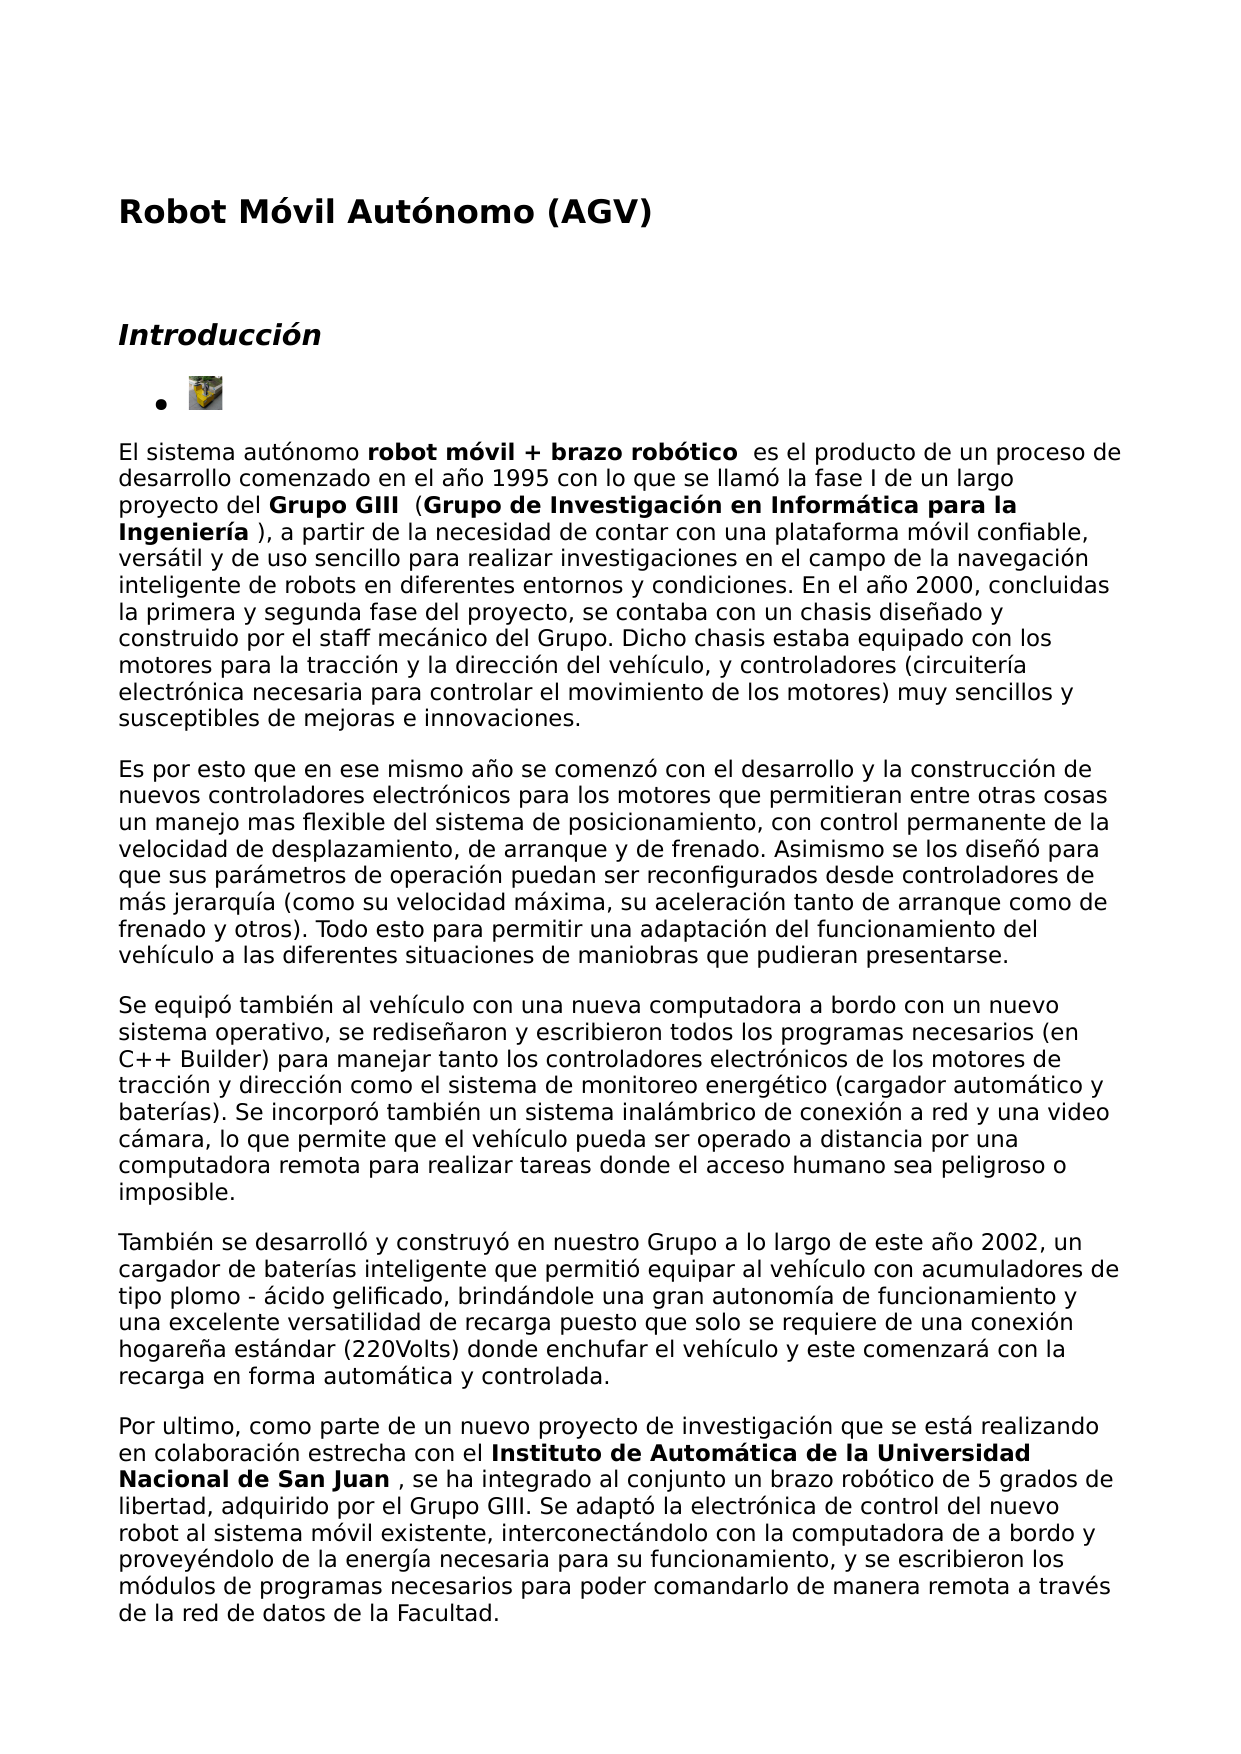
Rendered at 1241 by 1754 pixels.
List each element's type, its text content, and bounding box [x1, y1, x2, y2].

text También se desarrolló y construyó en nuestro Grupo a lo largo de este año 2002, un cargador de baterías inteligente que permitió equipar al vehículo con acumuladores de tipo plomo - ácido gelificado, brindándole una gran autonomía de funcionamiento y una excelente versatilidad de recarga puesto que solo se requiere de una conexión hogareña estándar (220Volts) donde enchufar el vehículo y este comenzará con la recarga en forma automática y controlada. [118, 1229, 1122, 1389]
text Se equipó también al vehículo con una nueva computadora a bordo con un nuevo sistema operativo, se rediseñaron y escribieron todos los programas necesarios (en C++ Builder) para manejar tanto los controladores electrónicos de los motores de tracción y dirección como el sistema de monitoreo energético (cargador automático y baterías). Se incorporó también un sistema inalámbrico de conexión a red y una video cámara, lo que permite que el vehículo pueda ser operado a distancia por una computadora remota para realizar tareas donde el acceso humano sea peligroso o imposible. [118, 993, 1122, 1206]
text El sistema autónomo robot móvil + brazo robótico es el producto de un proceso de desarrollo comenzado en el año 1995 con lo que se llamó la fase I de un largo proyecto del Grupo GIII (Grupo de Investigación en Informática para la Ingeniería ), a partir de la necesidad de contar con una plataforma móvil confiable, versátil y de uso sencillo para realizar investigaciones en el campo de la navegación inteligente de robots en diferentes entornos y condiciones. En el año 2000, concluidas la primera y segunda fase del proyecto, se contaba con un chasis diseñado y construido por el staff mecánico del Grupo. Dicho chasis estaba equipado con los motores para la tracción y la dirección del vehículo, y controladores (circuitería electrónica necesaria para controlar el movimiento de los motores) muy sencillos y susceptibles de mejoras e innovaciones. [118, 439, 1122, 732]
picture [188, 376, 223, 410]
text Por ultimo, como parte de un nuevo proyecto de investigación que se está realizando en colaboración estrecha con el Instituto de Automática de la Universidad Nacional de San Juan , se ha integrado al conjunto un brazo robótico de 5 grados de libertad, adquirido por el Grupo GIII. Se adaptó la electrónica de control del nuevo robot al sistema móvil existente, interconectándolo con la computadora de a bordo y proveyéndolo de la energía necesaria para su funcionamiento, y se escribieron los módulos de programas necesarios para poder comandarlo de manera remota a través de la red de datos de la Facultad. [118, 1413, 1122, 1626]
subtitle Robot Móvil Autónomo (AGV) [118, 193, 1122, 231]
text Es por esto que en ese mismo año se comenzó con el desarrollo y la construcción de nuevos controladores electrónicos para los motores que permitieran entre otras cosas un manejo mas flexible del sistema de posicionamiento, con control permanente de la velocidad de desplazamiento, de arranque y de frenado. Asimismo se los diseñó para que sus parámetros de operación puedan ser reconfigurados desde controladores de más jerarquía (como su velocidad máxima, su aceleración tanto de arranque como de frenado y otros). Todo esto para permitir una adaptación del funcionamiento del vehículo a las diferentes situaciones de maniobras que pudieran presentarse. [118, 756, 1122, 969]
subtitle Introducción [118, 319, 1122, 352]
